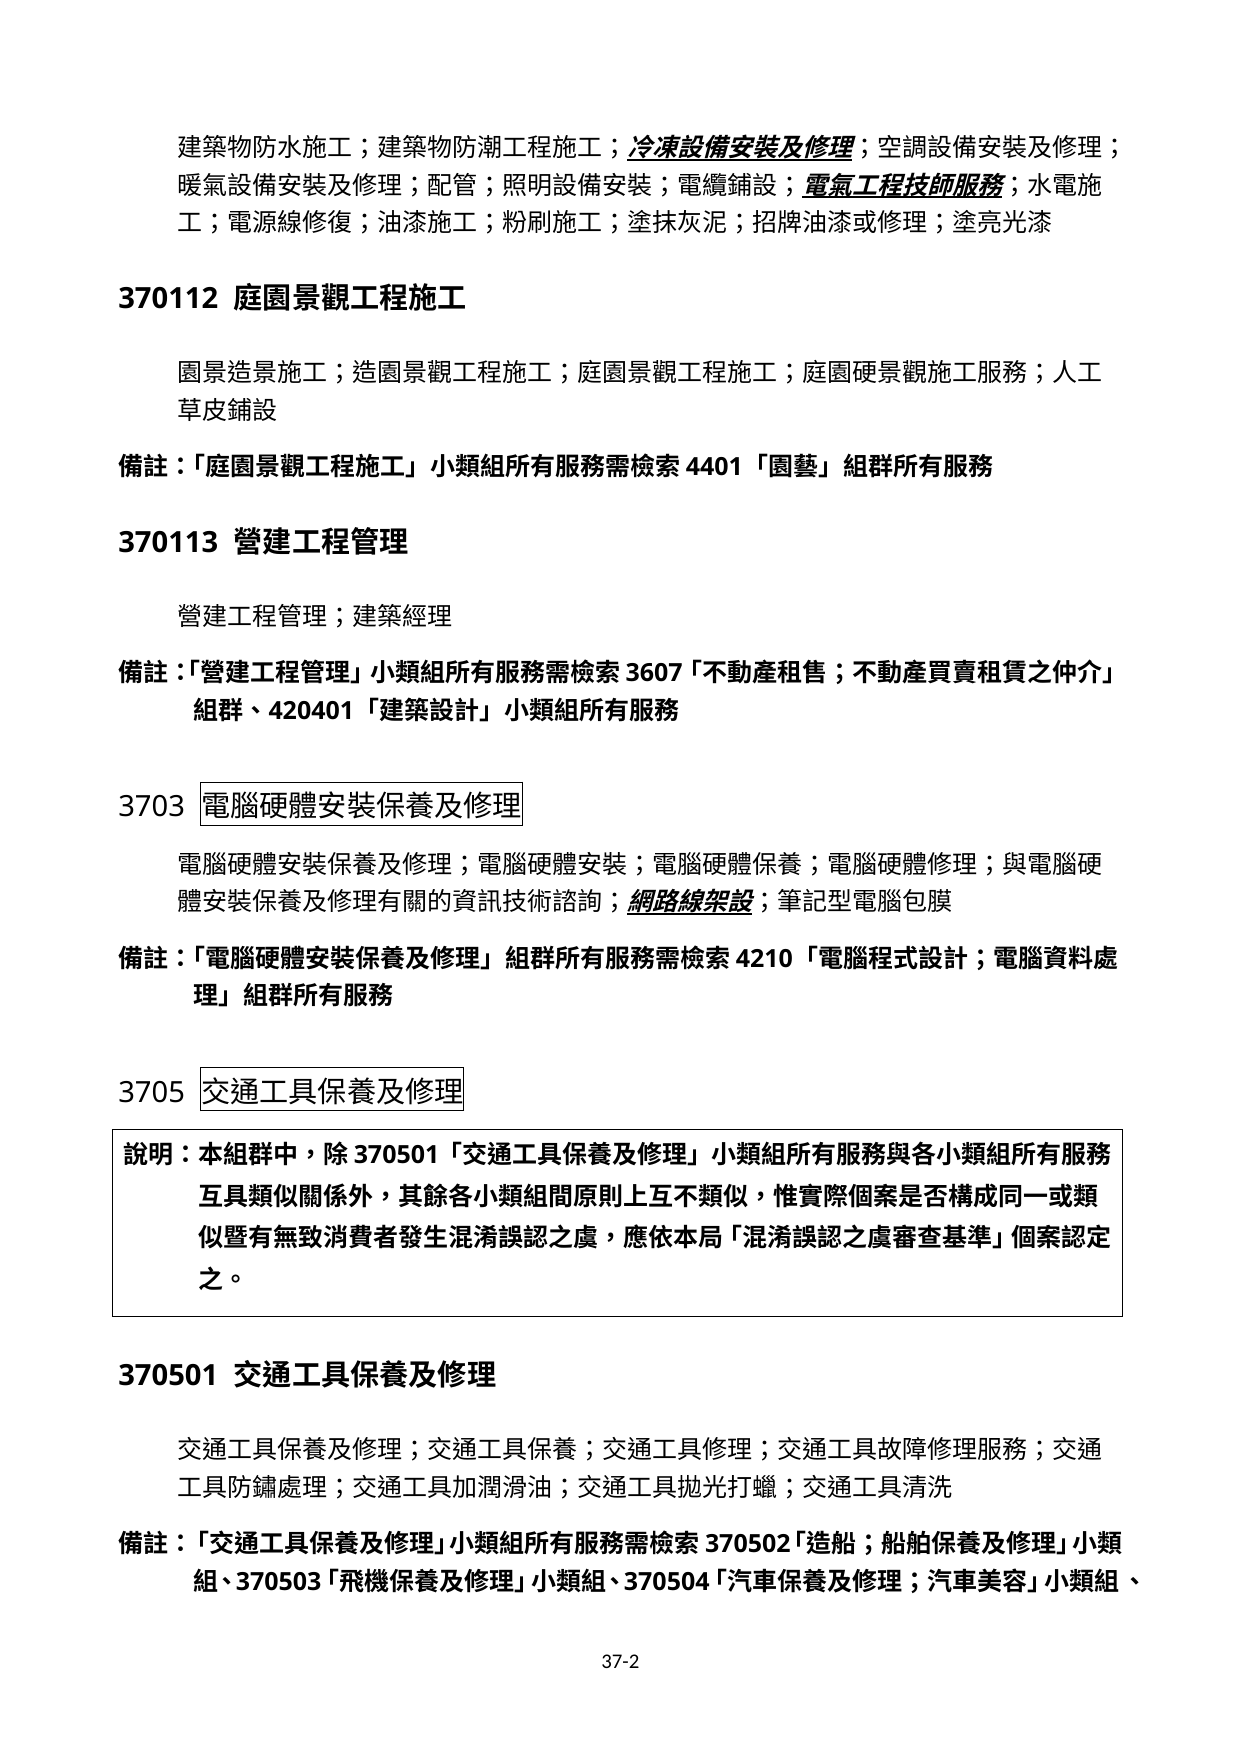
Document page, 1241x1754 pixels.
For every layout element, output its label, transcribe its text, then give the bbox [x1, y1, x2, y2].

text 3703 [118, 783, 200, 825]
text 交通工具保養及修理 [201, 1069, 463, 1110]
text [523, 783, 1122, 825]
text 370113 營建工程管理 [118, 502, 1122, 577]
text 備註：「營建工程管理」小類組所有服務需檢索3607「不動產租售；不動產買賣租賃之仲介」組群、420401「建築設計」小類組所有服務 [118, 652, 1122, 727]
text 營建工程管理；建築經理 [177, 596, 1122, 633]
text 備註：「庭園景觀工程施工」小類組所有服務需檢索4401「園藝」組群所有服務 [118, 446, 1122, 483]
text 園景造景施工；造園景觀工程施工；庭園景觀工程施工；庭園硬景觀施工服務；人工草皮鋪設 [177, 352, 1122, 427]
text 交通工具保養及修理；交通工具保養；交通工具修理；交通工具故障修理服務；交通工具防鏽處理；交通工具加潤滑油；交通工具拋光打蠟；交通工具清洗 [177, 1429, 1122, 1504]
text 電腦硬體安裝保養及修理 [201, 783, 522, 825]
text 電腦硬體安裝保養及修理；電腦硬體安裝；電腦硬體保養；電腦硬體修理；與電腦硬體安裝保養及修理有關的資訊技術諮詢；網路線架設；筆記型電腦包膜 [177, 844, 1122, 919]
text 3705 [118, 1069, 200, 1110]
text 備註：「交通工具保養及修理」小類組所有服務需檢索370502「造船；船舶保養及修理」小類組、370503「飛機保養及修理」小類組、370504「汽車保養及修理；汽車美容」小類組、370505「機車保養及修理」小類組、370506「自行車保養及修理」小類組、370507「火車保養及修理」小類組所有服務 [118, 1523, 1122, 1598]
text 備註：「電腦硬體安裝保養及修理」組群所有服務需檢索4210「電腦程式設計；電腦資料處理」組群所有服務 [118, 937, 1122, 1012]
text 370112 庭園景觀工程施工 [118, 258, 1122, 333]
text [464, 1069, 1122, 1110]
text 370501 交通工具保養及修理 [118, 1335, 1122, 1410]
text 防水工程施工；防熱工程施工；防漏工程施工；建築物隔熱施工；建築物防漏施工；建築物防水施工；建築物防潮工程施工；冷凍設備安裝及修理；空調設備安裝及修理；暖氣設備安裝及修理；配管；照明設備安裝；電纜鋪設；電氣工程技師服務；水電施工；電源線修復；油漆施工；粉刷施工；塗抹灰泥；招牌油漆或修理；塗亮光漆 [177, 127, 1122, 239]
table_header 說明：本組群中，除370501「交通工具保養及修理」小類組所有服務與各小類組所有服務互具類似關係外，其餘各小類組間原則上互不類似，惟實際個案是否構成同一或類似暨有無致消費者發生混淆誤認之虞，應依本局「混淆誤認之虞審查基準」個案認定之。 [113, 1130, 1122, 1316]
